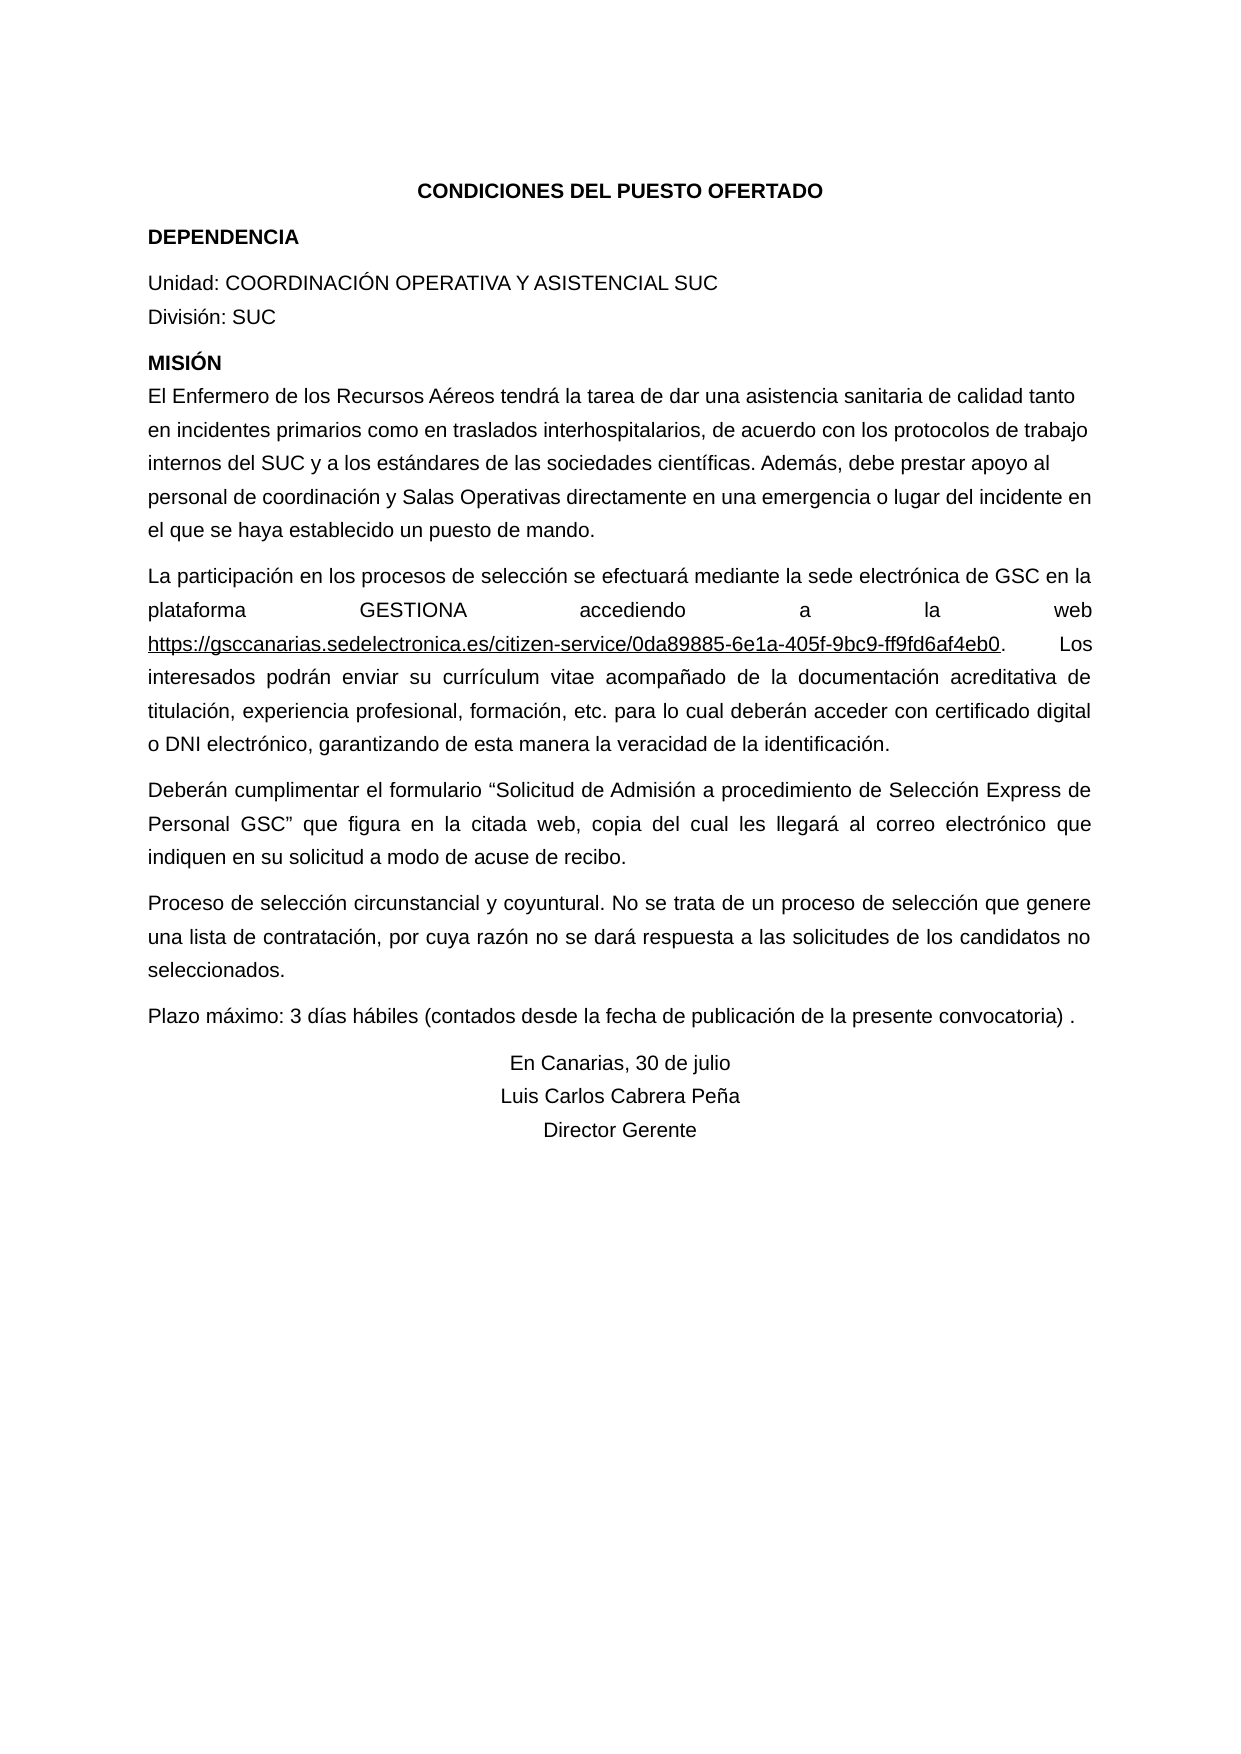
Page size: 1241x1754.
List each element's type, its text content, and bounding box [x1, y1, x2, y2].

text Proceso de selección circunstancial y coyuntural. No se trata de un proceso de selección que genere una lista de contratación, por cuya razón no se dará respuesta a las solicitudes de los candidatos no seleccionados. [148, 891, 1093, 982]
text DEPENDENCIA [148, 225, 1093, 249]
text En Canarias, 30 de julio Luis Carlos Cabrera Peña Director Gerente [148, 1050, 1093, 1141]
text Plazo máximo: 3 días hábiles (contados desde la fecha de publicación de la presente convocatoria) . [148, 1004, 1093, 1028]
text MISIÓN El Enfermero de los Recursos Aéreos tendrá la tarea de dar una asistencia sanitaria de calidad tanto en incidentes primarios como en traslados interhospitalarios, de acuerdo con los protocolos de trabajo internos del SUC y a los estándares de las sociedades científicas. Además, debe prestar apoyo al personal de coordinación y Salas Operativas directamente en una emergencia o lugar del incidente en el que se haya establecido un puesto de mando. [148, 351, 1093, 542]
text Deberán cumplimentar el formulario “Solicitud de Admisión a procedimiento de Selección Express de Personal GSC” que figura en la citada web, copia del cual les llegará al correo electrónico que indiquen en su solicitud a modo de acuse de recibo. [148, 778, 1093, 869]
text La participación en los procesos de selección se efectuará mediante la sede electrónica de GSC en la plataforma GESTIONA accediendo a la web https://gsccanarias.sedelectronica.es/citizen-service/0da89885-6e1a-405f-9bc9-ff9fd6af4eb0. Los interesados podrán enviar su currículum vitae acompañado de la documentación acreditativa de titulación, experiencia profesional, formación, etc. para lo cual deberán acceder con certificado digital o DNI electrónico, garantizando de esta manera la veracidad de la identificación. [148, 564, 1093, 756]
text CONDICIONES DEL PUESTO OFERTADO [148, 179, 1093, 203]
text Unidad: COORDINACIÓN OPERATIVA Y ASISTENCIAL SUC División: SUC [148, 271, 1093, 328]
